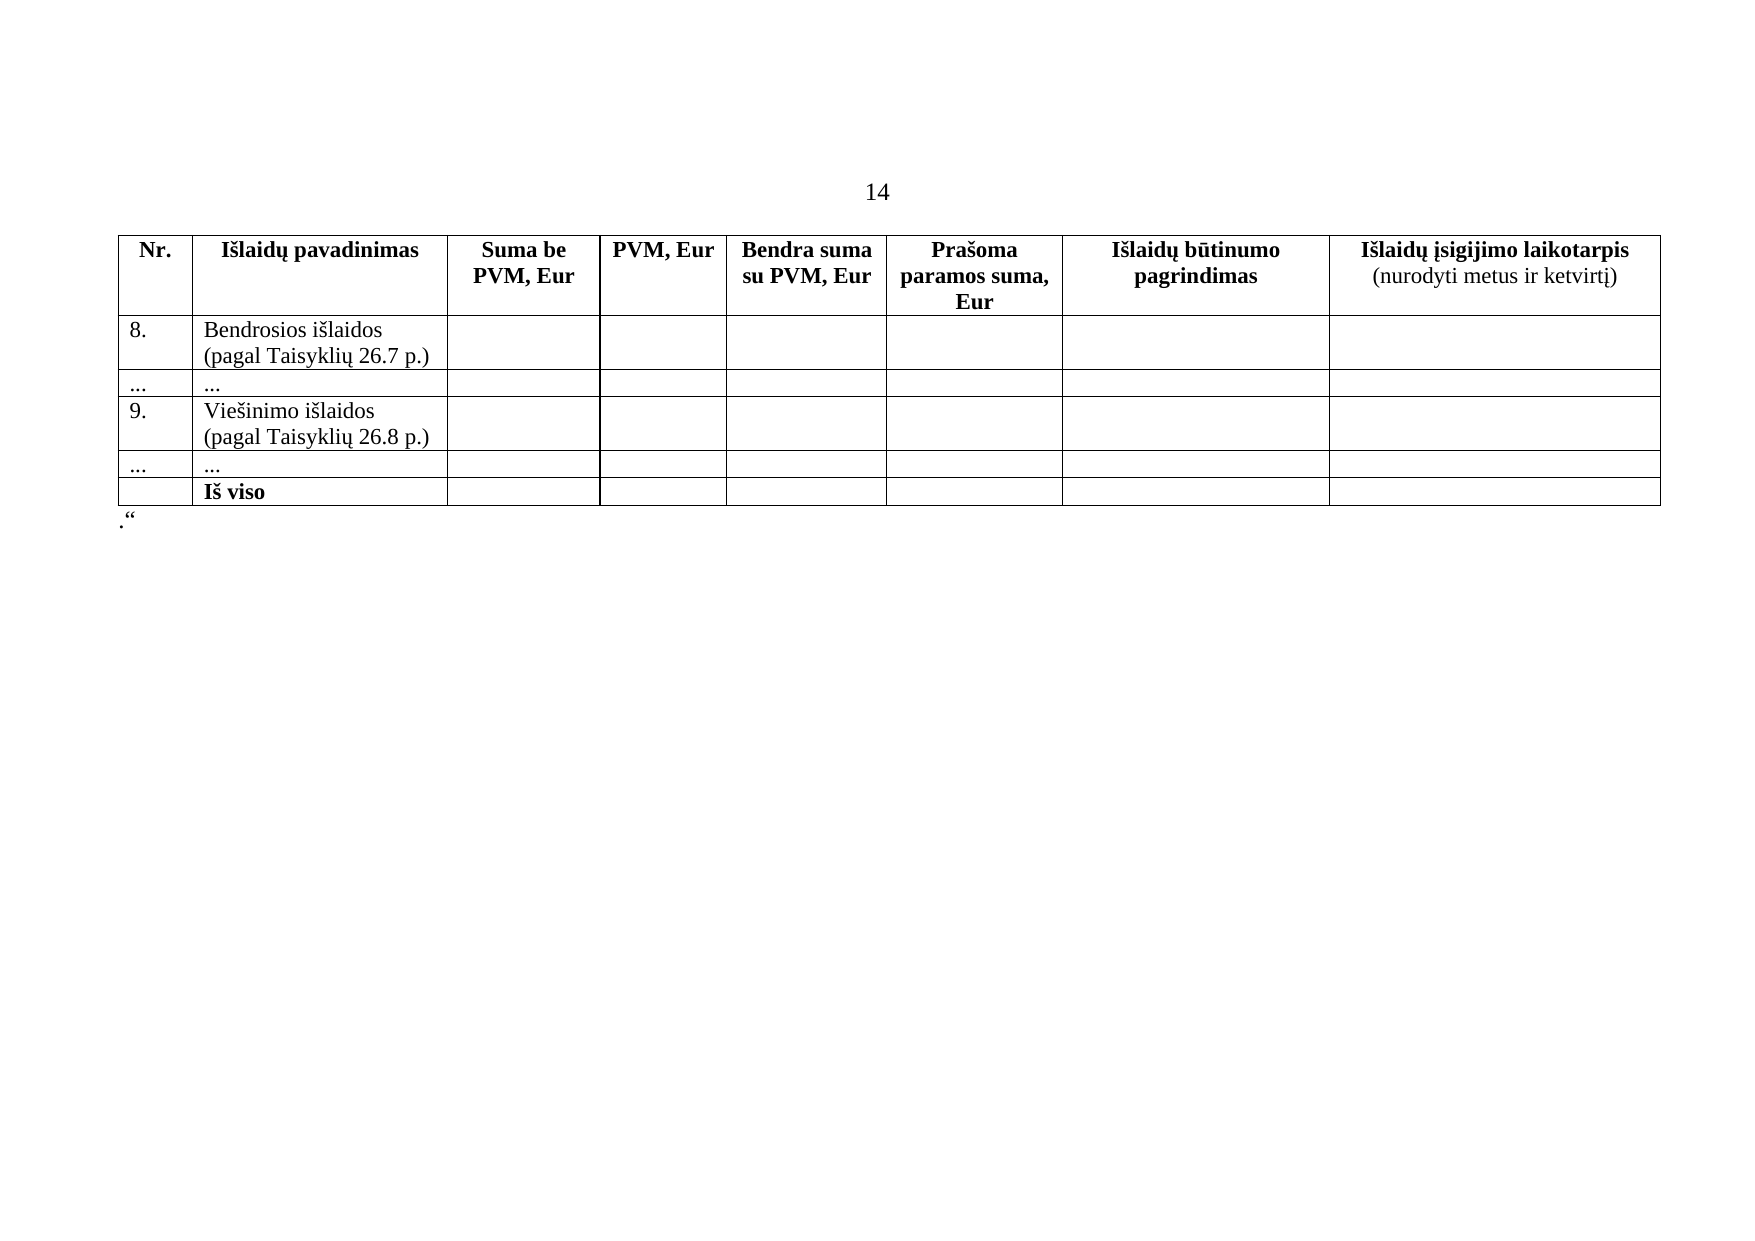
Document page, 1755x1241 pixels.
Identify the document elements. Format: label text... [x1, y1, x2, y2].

table_header Nr. [119, 236, 192, 315]
table_cell [1330, 397, 1660, 450]
table_cell Viešinimo išlaidos (pagal Taisyklių 26.8 p.) [193, 397, 447, 450]
table_cell [1063, 370, 1329, 396]
table_header PVM, Eur [601, 236, 726, 315]
table_cell [887, 397, 1062, 450]
table_cell [727, 478, 886, 504]
table_cell [1330, 478, 1660, 504]
table_header Išlaidų įsigijimo laikotarpis (nurodyti metus ir ketvirtį) [1330, 236, 1660, 315]
table_header Išlaidų būtinumo pagrindimas [1063, 236, 1329, 315]
table_cell [727, 397, 886, 450]
table_cell [887, 478, 1062, 504]
table_cell Iš viso [193, 478, 447, 504]
table_cell [448, 478, 599, 504]
table_cell ... [119, 370, 192, 396]
table_cell [1330, 316, 1660, 368]
table_cell [448, 370, 599, 396]
table_cell [1063, 397, 1329, 450]
table_cell 9. [119, 397, 192, 450]
table_cell Bendrosios išlaidos (pagal Taisyklių 26.7 p.) [193, 316, 447, 368]
table_cell [887, 370, 1062, 396]
table_header Prašoma paramos suma, Eur [887, 236, 1062, 315]
table_cell [1063, 478, 1329, 504]
table_cell [727, 451, 886, 477]
table_cell [1063, 451, 1329, 477]
table_cell [1330, 451, 1660, 477]
table_cell [727, 370, 886, 396]
table_cell [601, 451, 726, 477]
table_cell [601, 397, 726, 450]
table_cell [1330, 370, 1660, 396]
table_cell [1063, 316, 1329, 368]
table_cell 8. [119, 316, 192, 368]
table_cell [887, 451, 1062, 477]
text .“ [118, 506, 1636, 534]
table_cell ... [119, 451, 192, 477]
table_header Suma be PVM, Eur [448, 236, 599, 315]
table_cell [448, 397, 599, 450]
table_cell [601, 316, 726, 368]
table_header Bendra suma su PVM, Eur [727, 236, 886, 315]
table_cell [727, 316, 886, 368]
table_cell [601, 478, 726, 504]
table_cell [887, 316, 1062, 368]
table_cell ... [193, 451, 447, 477]
table_cell [448, 316, 599, 368]
table_header Išlaidų pavadinimas [193, 236, 447, 315]
table_cell ... [193, 370, 447, 396]
table_cell [448, 451, 599, 477]
table_cell [119, 478, 192, 504]
table_cell [601, 370, 726, 396]
